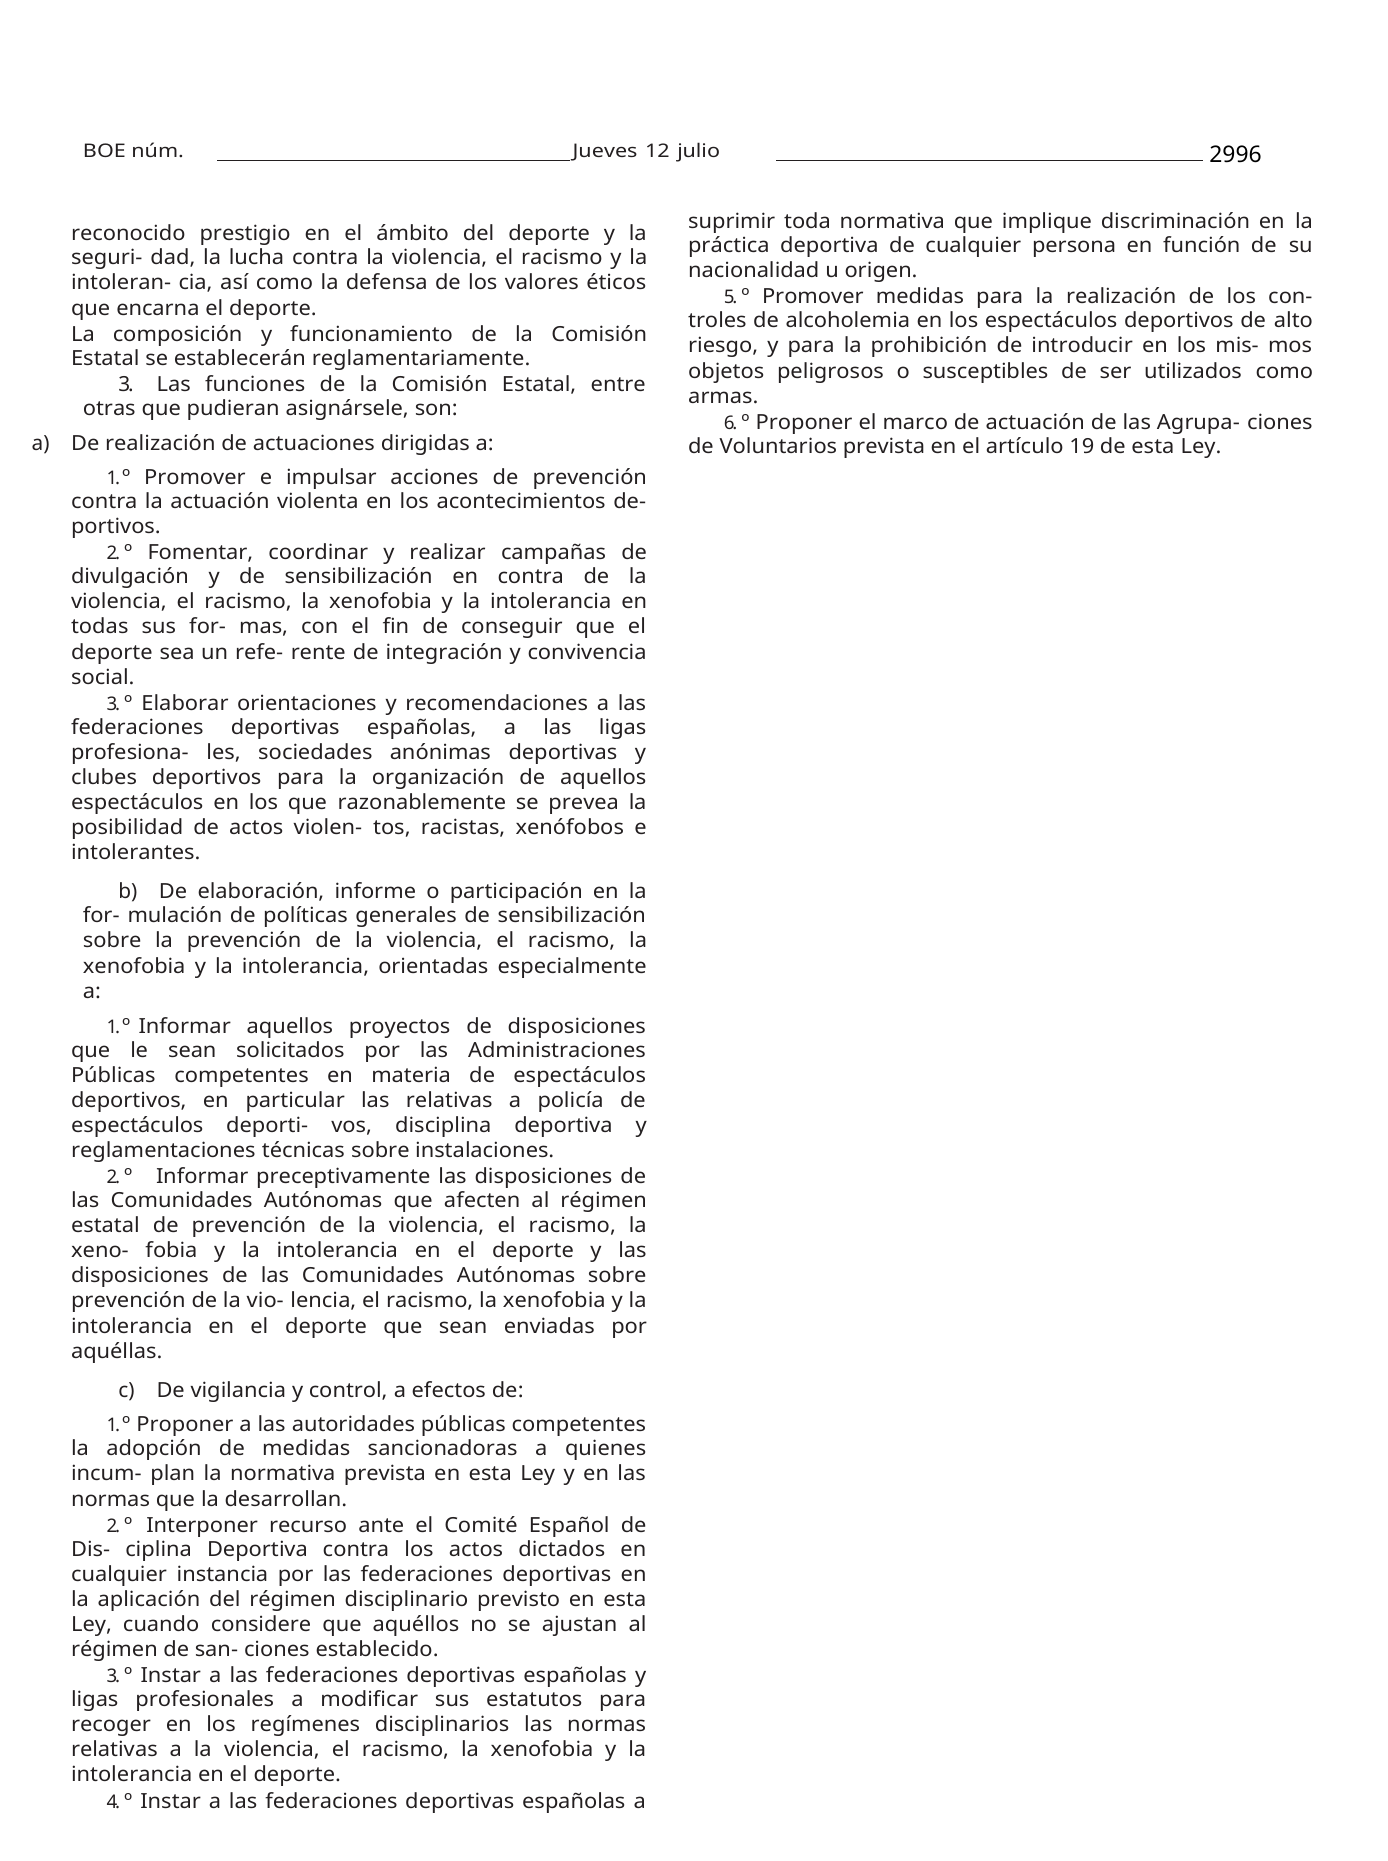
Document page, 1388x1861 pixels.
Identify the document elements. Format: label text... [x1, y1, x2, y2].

list º Informar aquellos proyectos de disposiciones que le sean solicitados por las Administraciones Públicas competentes en materia de espectáculos deportivos, en particular las relativas a policía de espectáculos deporti- vos, disciplina deportiva y reglamentaciones técnicas sobre instalaciones. [71, 1013, 647, 1163]
list º Promover e impulsar acciones de prevención contra la actuación violenta en los acontecimientos de- portivos. [71, 464, 647, 540]
list º Interponer recurso ante el Comité Español de Dis- ciplina Deportiva contra los actos dictados en cualquier instancia por las federaciones deportivas en la aplicación del régimen disciplinario previsto en esta Ley, cuando considere que aquéllos no se ajustan al régimen de san- ciones establecido. [71, 1512, 647, 1663]
list De realización de actuaciones dirigidas a: [31, 428, 651, 456]
list suprimir toda normativa que implique discriminación en la práctica deportiva de cualquier persona en función de su nacionalidad u origen. [688, 209, 1313, 284]
list De elaboración, informe o participación en la for- mulación de políticas generales de sensibilización sobre la prevención de la violencia, el racismo, la xenofobia y la intolerancia, orientadas especialmente a: [83, 879, 647, 1004]
list º Instar a las federaciones deportivas españolas a [71, 1788, 647, 1813]
list º Promover medidas para la realización de los con- troles de alcoholemia en los espectáculos deportivos de alto riesgo, y para la prohibición de introducir en los mis- mos objetos peligrosos o susceptibles de ser utilizados como armas. [688, 284, 1313, 409]
text reconocido prestigio en el ámbito del deporte y la seguri- dad, la lucha contra la violencia, el racismo y la intoleran- cia, así como la defensa de los valores éticos que encarna el deporte. [71, 221, 647, 321]
list º Instar a las federaciones deportivas españolas y ligas profesionales a modificar sus estatutos para recoger en los regímenes disciplinarios las normas relativas a la violencia, el racismo, la xenofobia y la intolerancia en el deporte. [71, 1663, 647, 1788]
list º Proponer el marco de actuación de las Agrupa- ciones de Voluntarios prevista en el artículo 19 de esta Ley. [688, 409, 1313, 459]
list Las funciones de la Comisión Estatal, entre otras que pudieran asignársele, son: [83, 371, 647, 421]
list º Fomentar, coordinar y realizar campañas de divulgación y de sensibilización en contra de la violencia, el racismo, la xenofobia y la intolerancia en todas sus for- mas, con el fin de conseguir que el deporte sea un refe- rente de integración y convivencia social. [71, 540, 647, 690]
text La composición y funcionamiento de la Comisión Estatal se establecerán reglamentariamente. [71, 321, 647, 371]
list º Elaborar orientaciones y recomendaciones a las federaciones deportivas españolas, a las ligas profesiona- les, sociedades anónimas deportivas y clubes deportivos para la organización de aquellos espectáculos en los que razonablemente se prevea la posibilidad de actos violen- tos, racistas, xenófobos e intolerantes. [71, 690, 647, 866]
list De vigilancia y control, a efectos de: [118, 1375, 651, 1403]
list º Informar preceptivamente las disposiciones de las Comunidades Autónomas que afecten al régimen estatal de prevención de la violencia, el racismo, la xeno- fobia y la intolerancia en el deporte y las disposiciones de las Comunidades Autónomas sobre prevención de la vio- lencia, el racismo, la xenofobia y la intolerancia en el deporte que sean enviadas por aquéllas. [71, 1163, 647, 1364]
list º Proponer a las autoridades públicas competentes la adopción de medidas sancionadoras a quienes incum- plan la normativa prevista en esta Ley y en las normas que la desarrollan. [71, 1412, 647, 1512]
